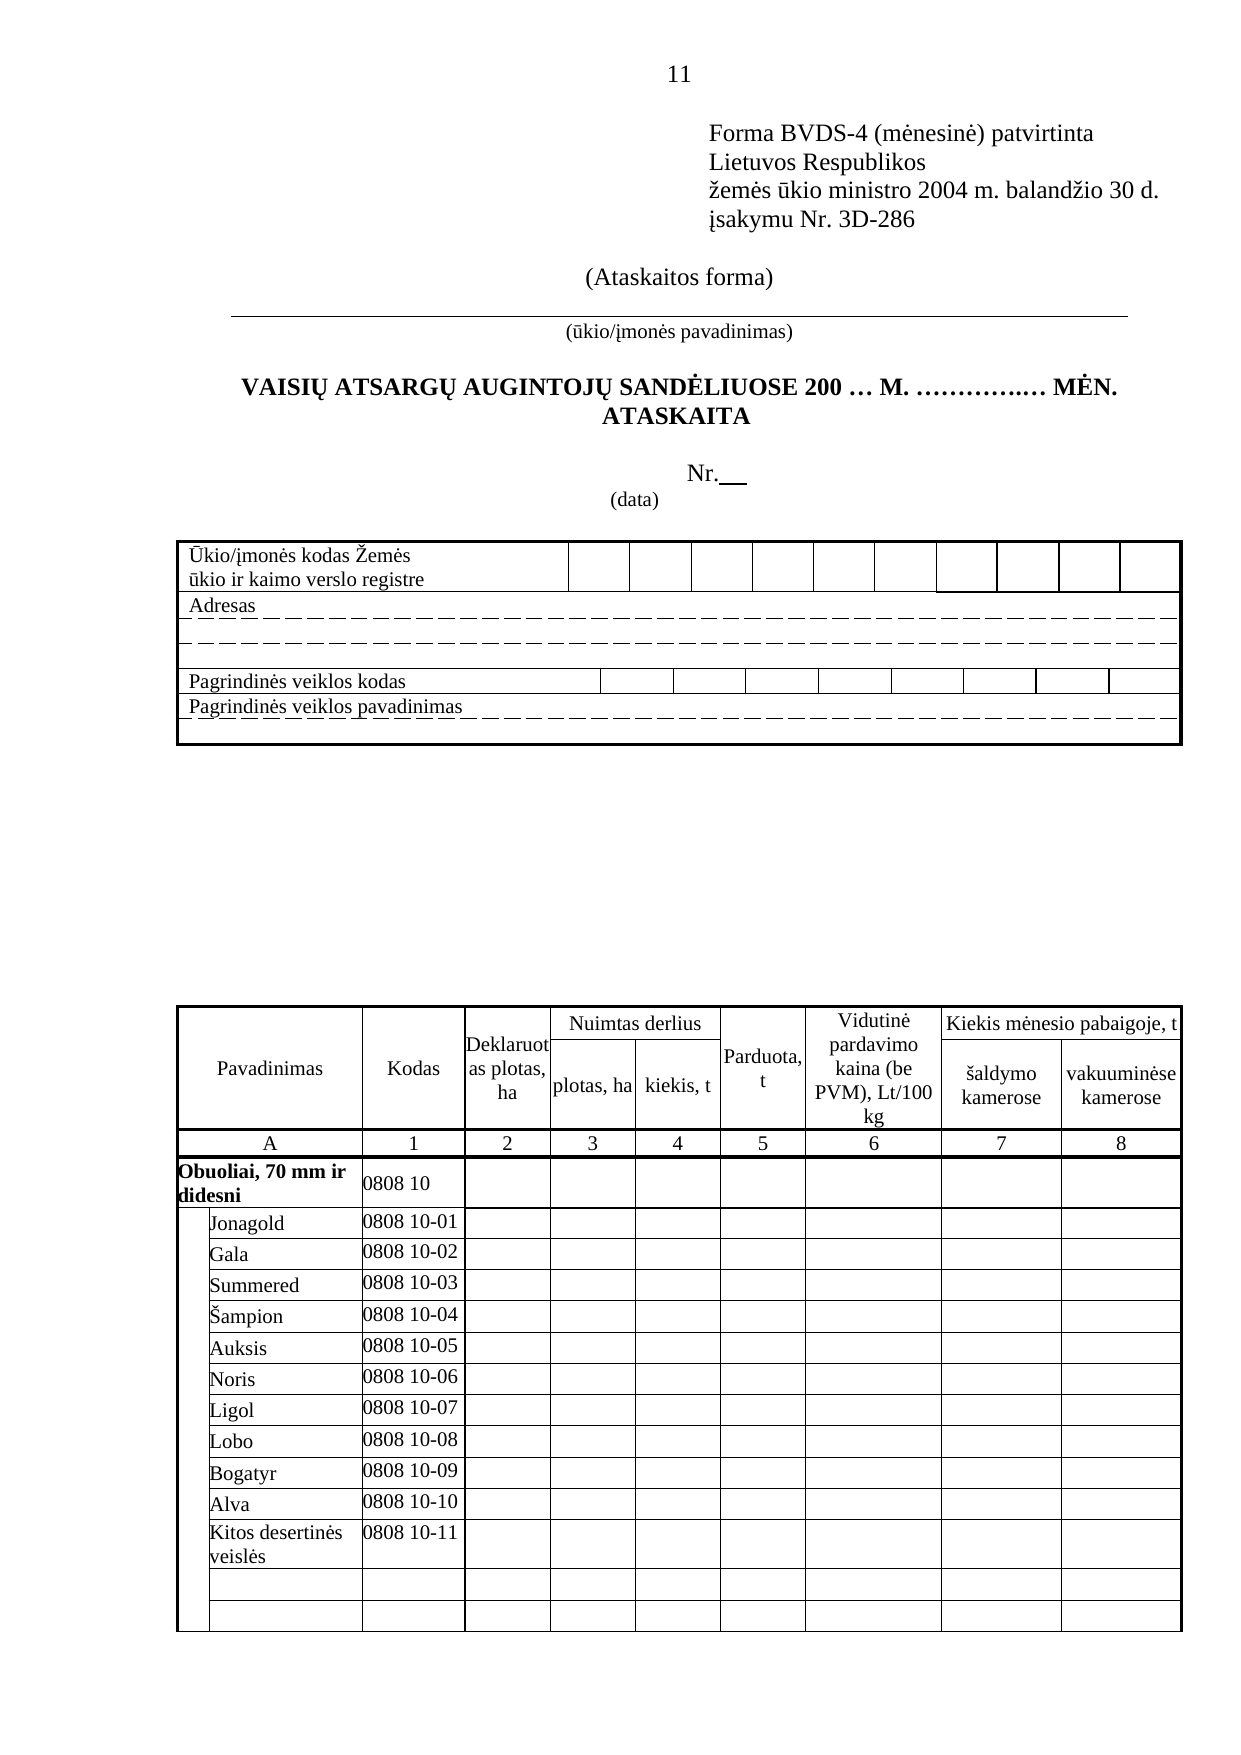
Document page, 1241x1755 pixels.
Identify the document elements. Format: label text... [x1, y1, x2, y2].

table_cell [551, 1395, 635, 1425]
table_cell Lobo [210, 1426, 362, 1457]
table_cell [1062, 1270, 1180, 1300]
table_cell Kitos desertinės veislės [210, 1520, 362, 1568]
table_cell [721, 1426, 805, 1457]
table_cell [551, 1364, 635, 1394]
table_cell 5 [721, 1131, 805, 1155]
table_cell Ligol [210, 1395, 362, 1425]
table_cell [942, 1159, 1061, 1207]
table_cell [636, 1458, 720, 1488]
table_cell [1062, 1489, 1180, 1519]
table_cell [636, 1426, 720, 1457]
table_cell [806, 1489, 941, 1519]
table_cell Pagrindinės veiklos pavadinimas [179, 694, 1179, 718]
table_cell [806, 1601, 941, 1631]
table_cell [721, 1458, 805, 1488]
table_cell [179, 618, 1179, 642]
table_header [1060, 543, 1119, 591]
table_cell [601, 669, 673, 693]
table_cell [674, 669, 745, 693]
table_cell [551, 1489, 635, 1519]
table_cell [806, 1301, 941, 1332]
table_cell [636, 1239, 720, 1269]
table_cell [806, 1159, 941, 1207]
table_cell [819, 669, 891, 693]
table_cell [806, 1569, 941, 1599]
table_cell [636, 1395, 720, 1425]
table_cell [942, 1520, 1061, 1568]
table_cell [1062, 1395, 1180, 1425]
table_cell [551, 1270, 635, 1300]
table_cell [806, 1209, 941, 1238]
table_cell [942, 1458, 1061, 1488]
table_cell [466, 1569, 550, 1599]
table_cell [1062, 1520, 1180, 1568]
table_cell Obuoliai, 70 mm ir didesni [179, 1159, 362, 1207]
table_cell [721, 1333, 805, 1363]
table_cell [466, 1239, 550, 1269]
table_header [692, 543, 752, 591]
table_header Ūkio/įmonės kodas Žemės ūkio ir kaimo verslo registre [179, 543, 568, 591]
table_header Kodas [363, 1008, 464, 1128]
table_cell [806, 1239, 941, 1269]
table_cell [636, 1301, 720, 1332]
table_cell [721, 1520, 805, 1568]
table_cell [721, 1301, 805, 1332]
text žemės ūkio ministro 2004 m. balandžio 30 d. [177, 176, 1181, 204]
table_cell [466, 1333, 550, 1363]
table_cell 0808 10-04 [363, 1301, 464, 1332]
table_cell [892, 669, 963, 693]
table_cell 0808 10-06 [363, 1364, 464, 1394]
table_cell [1037, 669, 1108, 693]
table_cell [1062, 1458, 1180, 1488]
table_cell [942, 1239, 1061, 1269]
table_cell [721, 1569, 805, 1599]
table_cell [942, 1301, 1061, 1332]
table_cell [1062, 1159, 1180, 1207]
table_cell 0808 10-10 [363, 1489, 464, 1519]
table_cell [806, 1426, 941, 1457]
table_cell [942, 1601, 1061, 1631]
table_header [753, 543, 813, 591]
table_cell [636, 1489, 720, 1519]
table_header [814, 543, 874, 591]
table_cell [636, 1209, 720, 1238]
table_cell [1062, 1239, 1180, 1269]
table_cell plotas, ha [551, 1040, 635, 1128]
table_cell [806, 1270, 941, 1300]
table_cell [179, 643, 1179, 668]
table_cell [363, 1601, 464, 1631]
table_cell 8 [1062, 1131, 1180, 1155]
table_cell 0808 10-01 [363, 1208, 464, 1238]
table_header Parduota, t [721, 1008, 805, 1128]
table_cell [964, 669, 1035, 693]
table_cell [1062, 1426, 1180, 1457]
table_cell [806, 1520, 941, 1568]
table_cell [721, 1159, 805, 1207]
table_cell [721, 1395, 805, 1425]
table_cell 1 [363, 1131, 464, 1155]
table_cell [636, 1364, 720, 1394]
table_cell Jonagold [210, 1208, 362, 1238]
table_cell [210, 1569, 362, 1599]
table_cell [210, 1601, 362, 1631]
table_cell 0808 10-07 [363, 1395, 464, 1425]
table_cell [551, 1426, 635, 1457]
table_cell Pagrindinės veiklos kodas [179, 669, 600, 693]
table_header [1121, 543, 1179, 591]
table_cell [806, 1395, 941, 1425]
table_cell 4 [636, 1131, 720, 1155]
table_cell [551, 1209, 635, 1238]
table_cell [1062, 1569, 1180, 1599]
table_cell [466, 1489, 550, 1519]
table_cell [466, 1270, 550, 1300]
table_cell [179, 1208, 209, 1631]
table_cell [636, 1333, 720, 1363]
table_cell kiekis, t [636, 1040, 720, 1128]
table_cell [721, 1364, 805, 1394]
table_cell Gala [210, 1239, 362, 1269]
table_cell [806, 1333, 941, 1363]
table_cell [551, 1601, 635, 1631]
text (ūkio/įmonės pavadinimas) [177, 319, 1181, 343]
text VAISIŲ ATSARGŲ AUGINTOJŲ SANDĖLIUOSE 200 … M. ………….… MĖN. ataskaita [177, 372, 1181, 430]
table_header Deklaruotas plotas, ha [466, 1008, 550, 1128]
table_cell 0808 10-02 [363, 1239, 464, 1269]
table_cell [551, 1458, 635, 1488]
table_cell Adresas [179, 592, 1179, 617]
table_cell 0808 10-05 [363, 1333, 464, 1363]
table_header Kiekis mėnesio pabaigoje, t [942, 1008, 1180, 1038]
table_cell 0808 10-11 [363, 1520, 464, 1568]
table_cell 3 [551, 1131, 635, 1155]
table_cell [1062, 1364, 1180, 1394]
table_cell Auksis [210, 1333, 362, 1363]
table_header [937, 543, 996, 591]
table_cell [466, 1209, 550, 1238]
table_cell [466, 1601, 550, 1631]
table_cell [551, 1569, 635, 1599]
table_cell [466, 1458, 550, 1488]
table_header Nuimtas derlius [551, 1008, 720, 1038]
table_cell [466, 1301, 550, 1332]
table_cell [636, 1159, 720, 1207]
table_cell [942, 1395, 1061, 1425]
table_cell [466, 1426, 550, 1457]
table_cell [942, 1333, 1061, 1363]
table_header [998, 543, 1058, 591]
table_cell 0808 10 [363, 1159, 464, 1207]
table_cell [466, 1395, 550, 1425]
table_cell [466, 1520, 550, 1568]
table_cell [466, 1159, 550, 1207]
text Nr. [177, 458, 1181, 487]
table_cell [1062, 1333, 1180, 1363]
table_cell [942, 1270, 1061, 1300]
table_cell [721, 1601, 805, 1631]
text Lietuvos Respublikos [177, 147, 1181, 176]
table_cell [466, 1364, 550, 1394]
table_header Pavadinimas [179, 1008, 362, 1128]
table_cell [551, 1333, 635, 1363]
table_cell [942, 1364, 1061, 1394]
table_cell [551, 1239, 635, 1269]
table_cell [636, 1520, 720, 1568]
table_cell [636, 1601, 720, 1631]
table_cell [721, 1270, 805, 1300]
table_cell vakuuminėse kamerose [1062, 1040, 1180, 1128]
text įsakymu Nr. 3D-286 [177, 204, 1181, 233]
table_cell A [179, 1131, 362, 1155]
table_cell [1062, 1301, 1180, 1332]
table_cell [746, 669, 818, 693]
table_cell šaldymo kamerose [942, 1040, 1061, 1128]
table_cell [806, 1364, 941, 1394]
table_cell 0808 10-03 [363, 1270, 464, 1300]
table_cell Bogatyr [210, 1458, 362, 1488]
table_cell [551, 1301, 635, 1332]
table_cell [551, 1159, 635, 1207]
table_header [569, 543, 629, 591]
table_cell [942, 1489, 1061, 1519]
text Forma BVDS-4 (mėnesinė) patvirtinta [177, 118, 1181, 147]
table_cell [1062, 1601, 1180, 1631]
table_cell [942, 1426, 1061, 1457]
table_cell [721, 1209, 805, 1238]
table_cell Noris [210, 1364, 362, 1394]
table_cell [1110, 669, 1179, 693]
text (Ataskaitos forma) [177, 262, 1181, 291]
table_header Vidutinė pardavimo kaina (be PVM), Lt/100 kg [806, 1008, 941, 1128]
table_cell [551, 1520, 635, 1568]
table_cell [942, 1209, 1061, 1238]
table_cell 2 [466, 1131, 550, 1155]
table_cell 0808 10-09 [363, 1458, 464, 1488]
text (data) [177, 487, 1181, 511]
table_cell [721, 1489, 805, 1519]
table_cell [806, 1458, 941, 1488]
table_cell Šampion [210, 1301, 362, 1332]
table_cell 6 [806, 1131, 941, 1155]
table_cell Alva [210, 1489, 362, 1519]
table_cell 7 [942, 1131, 1061, 1155]
table_cell 0808 10-08 [363, 1426, 464, 1457]
table_header [630, 543, 691, 591]
table_cell [1062, 1209, 1180, 1238]
table_cell Summered [210, 1270, 362, 1300]
table_cell [179, 718, 1179, 743]
table_cell [363, 1569, 464, 1599]
table_cell [636, 1569, 720, 1599]
table_cell [721, 1239, 805, 1269]
table_header [875, 543, 936, 591]
table_cell [942, 1569, 1061, 1599]
table_cell [636, 1270, 720, 1300]
